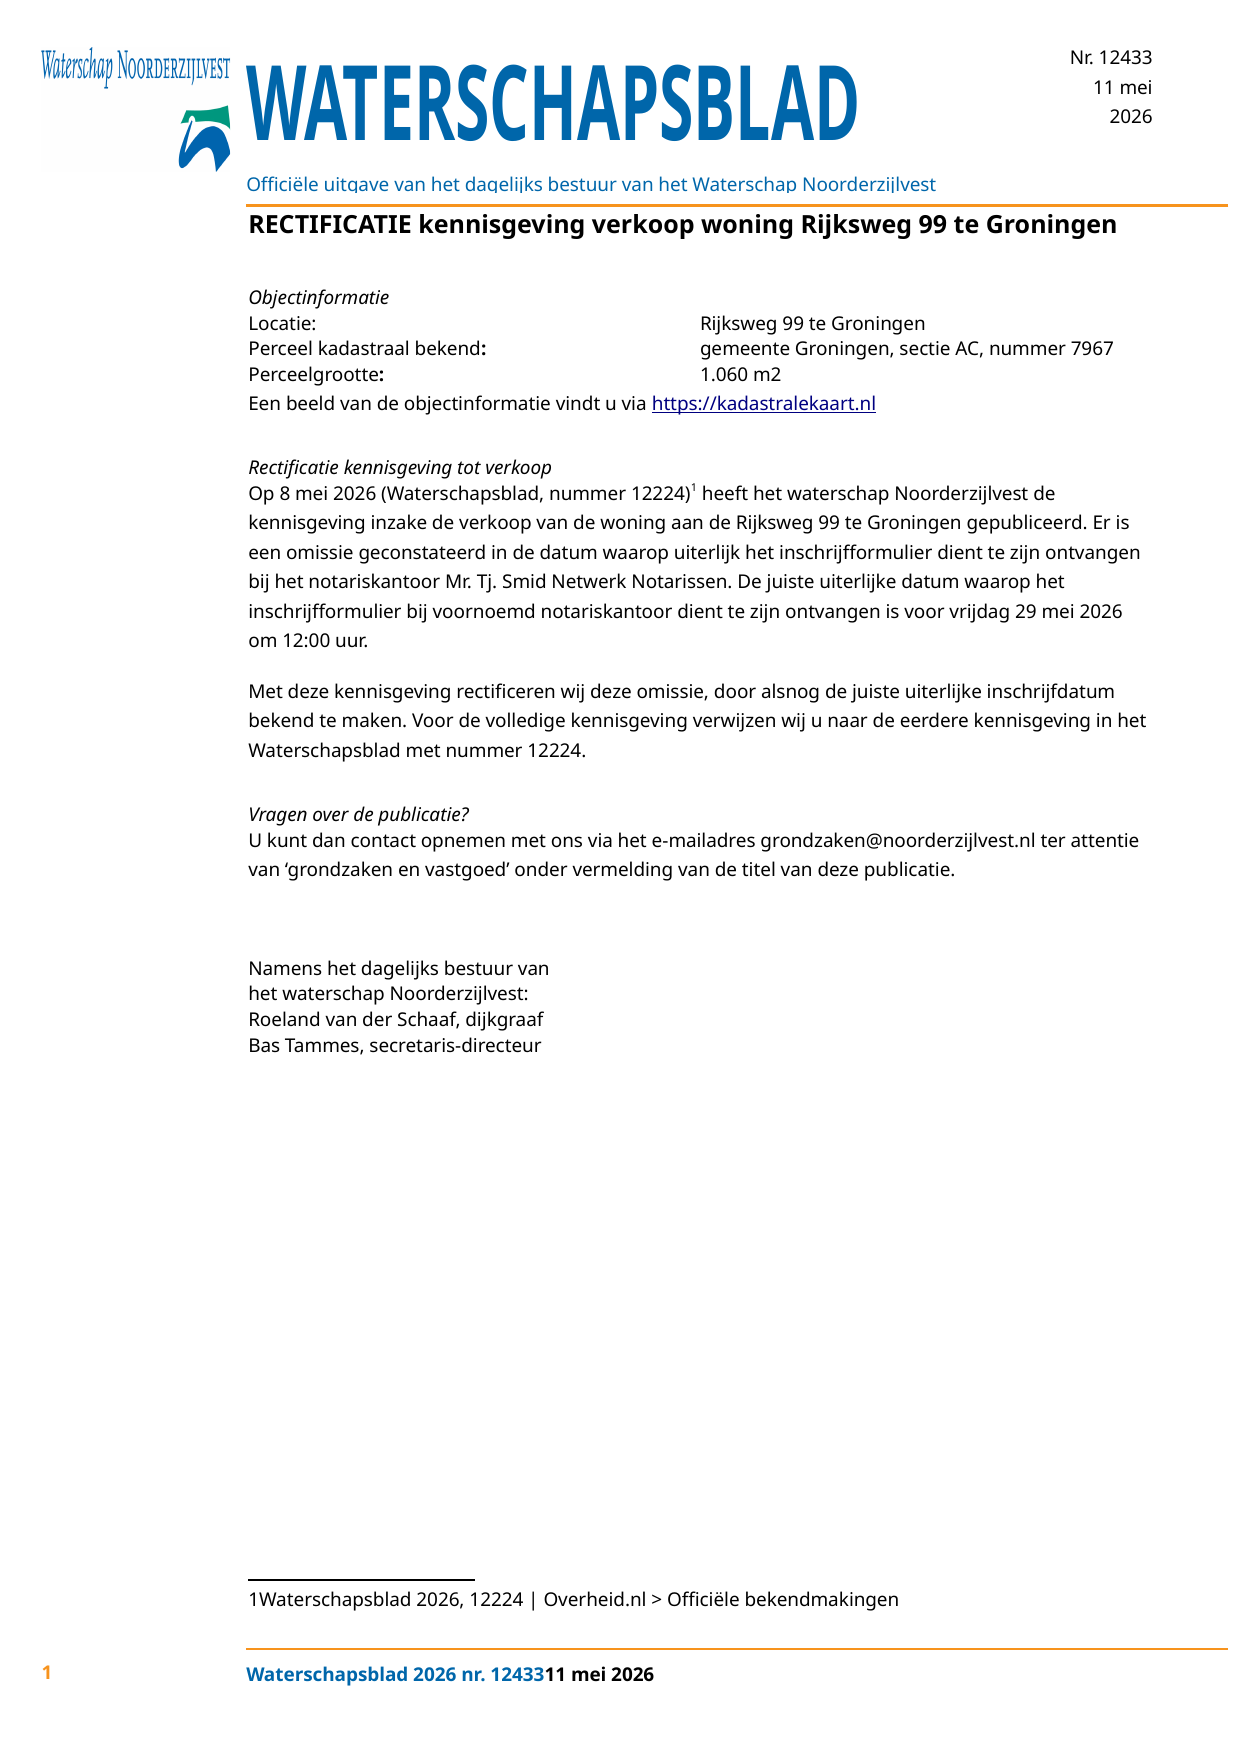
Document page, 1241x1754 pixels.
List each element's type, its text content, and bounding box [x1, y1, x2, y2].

table_header Locatie: [248, 310, 700, 335]
picture [41, 47, 231, 172]
text Rectificatie kennisgeving tot verkoop [248, 454, 1152, 480]
table_cell 1.060 m2 [700, 361, 1152, 387]
text Vragen over de publicatie? [248, 801, 1152, 827]
text Objectinformatie [248, 284, 1152, 309]
table_cell Perceelgrootte: [248, 361, 700, 387]
text Een beeld van de objectinformatie vindt u via https://kadastralekaart.nl [248, 390, 1152, 416]
text Roeland van der Schaaf, dijkgraaf [248, 1006, 1152, 1032]
text Namens het dagelijks bestuur van [248, 955, 1152, 981]
table_header Rijksweg 99 te Groningen [700, 310, 1152, 335]
table_cell gemeente Groningen, sectie AC, nummer 7967 [700, 335, 1152, 361]
text Met deze kennisgeving rectificeren wij deze omissie, door alsnog de juiste uiterlijke inschrijfdatum bekend te maken. Voor de volledige kennisgeving verwijzen wij u naar de eerdere kennisgeving in het Waterschapsblad met nummer 12224. [248, 678, 1152, 763]
text Op 8 mei 2026 (Waterschapsblad, nummer 12224) heeft het waterschap Noorderzijlvest de kennisgeving inzake de verkoop van de woning aan de Rijksweg 99 te Groningen gepubliceerd. Er is een omissie geconstateerd in de datum waarop uiterlijk het inschrijfformulier dient te zijn ontvangen bij het notariskantoor Mr. Tj. Smid Netwerk Notarissen. De juiste uiterlijke datum waarop het inschrijfformulier bij voornoemd notariskantoor dient te zijn ontvangen is voor vrijdag 29 mei 2026 om 12:00 uur. [248, 480, 1152, 653]
text Bas Tammes, secretaris-directeur [248, 1032, 1152, 1058]
text RECTIFICATIE kennisgeving verkoop woning Rijksweg 99 te Groningen [248, 207, 1152, 241]
text Waterschapsblad 2026, 12224 | Overheid.nl > Officiële bekendmakingen [248, 1586, 1152, 1612]
text het waterschap Noorderzijlvest: [248, 981, 1152, 1006]
table_cell Perceel kadastraal bekend: [248, 335, 700, 361]
text U kunt dan contact opnemen met ons via het e-mailadres grondzaken@noorderzijlvest.nl ter attentie van ‘grondzaken en vastgoed’ onder vermelding van de titel van deze publicatie. [248, 827, 1152, 882]
